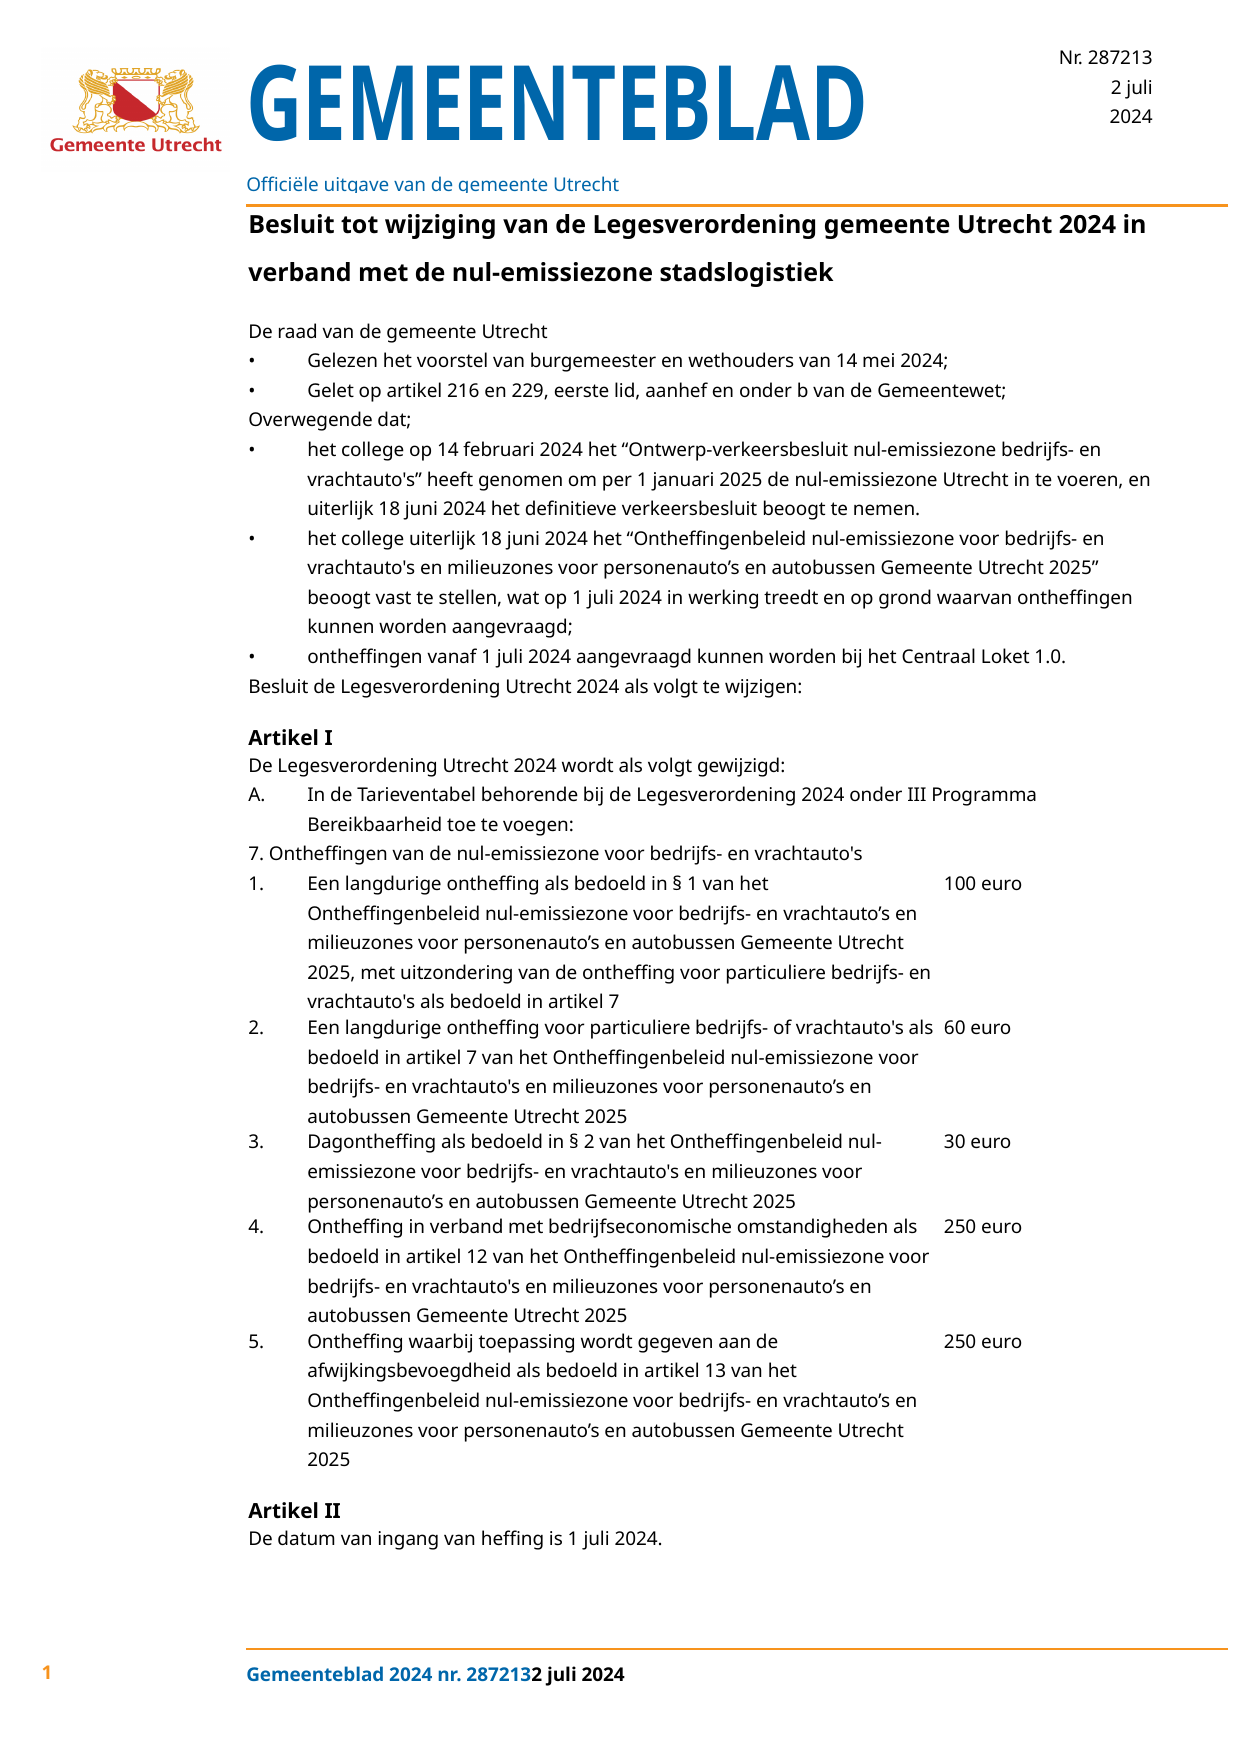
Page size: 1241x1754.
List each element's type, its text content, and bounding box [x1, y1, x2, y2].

text Besluit de Legesverordening Utrecht 2024 als volgt te wijzigen: [248, 673, 1152, 699]
table_header 100 euro [944, 870, 1152, 1014]
table_cell Ontheffing waarbij toepassing wordt gegeven aan de afwijkingsbevoegdheid als bedoeld in artikel 13 van het Ontheffingenbeleid nul-emissiezone voor bedrijfs- en vrachtauto’s en milieuzones voor personenauto’s en autobussen Gemeente Utrecht 2025 [248, 1328, 944, 1472]
picture [41, 47, 231, 172]
table_cell 60 euro [944, 1014, 1152, 1129]
text Artikel I [248, 723, 1152, 752]
list Gelet op artikel 216 en 229, eerste lid, aanhef en onder b van de Gemeentewet; [248, 377, 1152, 403]
text Besluit tot wijziging van de Legesverordening gemeente Utrecht 2024 in verband met de nul-emissiezone stadslogistiek [248, 207, 1152, 288]
text De raad van de gemeente Utrecht [248, 318, 1152, 344]
text Artikel II [248, 1496, 1152, 1525]
text De datum van ingang van heffing is 1 juli 2024. [248, 1525, 1152, 1550]
table_header Een langdurige ontheffing als bedoeld in § 1 van het Ontheffingenbeleid nul-emissiezone voor bedrijfs- en vrachtauto’s en milieuzones voor personenauto’s en autobussen Gemeente Utrecht 2025, met uitzondering van de ontheffing voor particuliere bedrijfs- en vrachtauto's als bedoeld in artikel 7 [248, 870, 944, 1014]
table_cell Ontheffing in verband met bedrijfseconomische omstandigheden als bedoeld in artikel 12 van het Ontheffingenbeleid nul-emissiezone voor bedrijfs- en vrachtauto's en milieuzones voor personenauto’s en autobussen Gemeente Utrecht 2025 [248, 1214, 944, 1328]
list In de Tarieventabel behorende bij de Legesverordening 2024 onder III Programma Bereikbaarheid toe te voegen: [248, 781, 1152, 837]
table_cell 30 euro [944, 1129, 1152, 1214]
list ontheffingen vanaf 1 juli 2024 aangevraagd kunnen worden bij het Centraal Loket 1.0. [248, 643, 1152, 669]
text 7. Ontheffingen van de nul-emissiezone voor bedrijfs- en vrachtauto's [248, 841, 1152, 866]
text De Legesverordening Utrecht 2024 wordt als volgt gewijzigd: [248, 752, 1152, 777]
list Gelezen het voorstel van burgemeester en wethouders van 14 mei 2024; [248, 347, 1152, 373]
table_cell 250 euro [944, 1328, 1152, 1472]
list het college uiterlijk 18 juni 2024 het “Ontheffingenbeleid nul-emissiezone voor bedrijfs- en vrachtauto's en milieuzones voor personenauto’s en autobussen Gemeente Utrecht 2025” beoogt vast te stellen, wat op 1 juli 2024 in werking treedt en op grond waarvan ontheffingen kunnen worden aangevraagd; [248, 525, 1152, 639]
table_cell Een langdurige ontheffing voor particuliere bedrijfs- of vrachtauto's als bedoeld in artikel 7 van het Ontheffingenbeleid nul-emissiezone voor bedrijfs- en vrachtauto's en milieuzones voor personenauto’s en autobussen Gemeente Utrecht 2025 [248, 1014, 944, 1129]
text Overwegende dat; [248, 407, 1152, 432]
table_cell Dagontheffing als bedoeld in § 2 van het Ontheffingenbeleid nul-emissiezone voor bedrijfs- en vrachtauto's en milieuzones voor personenauto’s en autobussen Gemeente Utrecht 2025 [248, 1129, 944, 1214]
list het college op 14 februari 2024 het “Ontwerp-verkeersbesluit nul-emissiezone bedrijfs- en vrachtauto's” heeft genomen om per 1 januari 2025 de nul-emissiezone Utrecht in te voeren, en uiterlijk 18 juni 2024 het definitieve verkeersbesluit beoogt te nemen. [248, 436, 1152, 521]
table_cell 250 euro [944, 1214, 1152, 1328]
